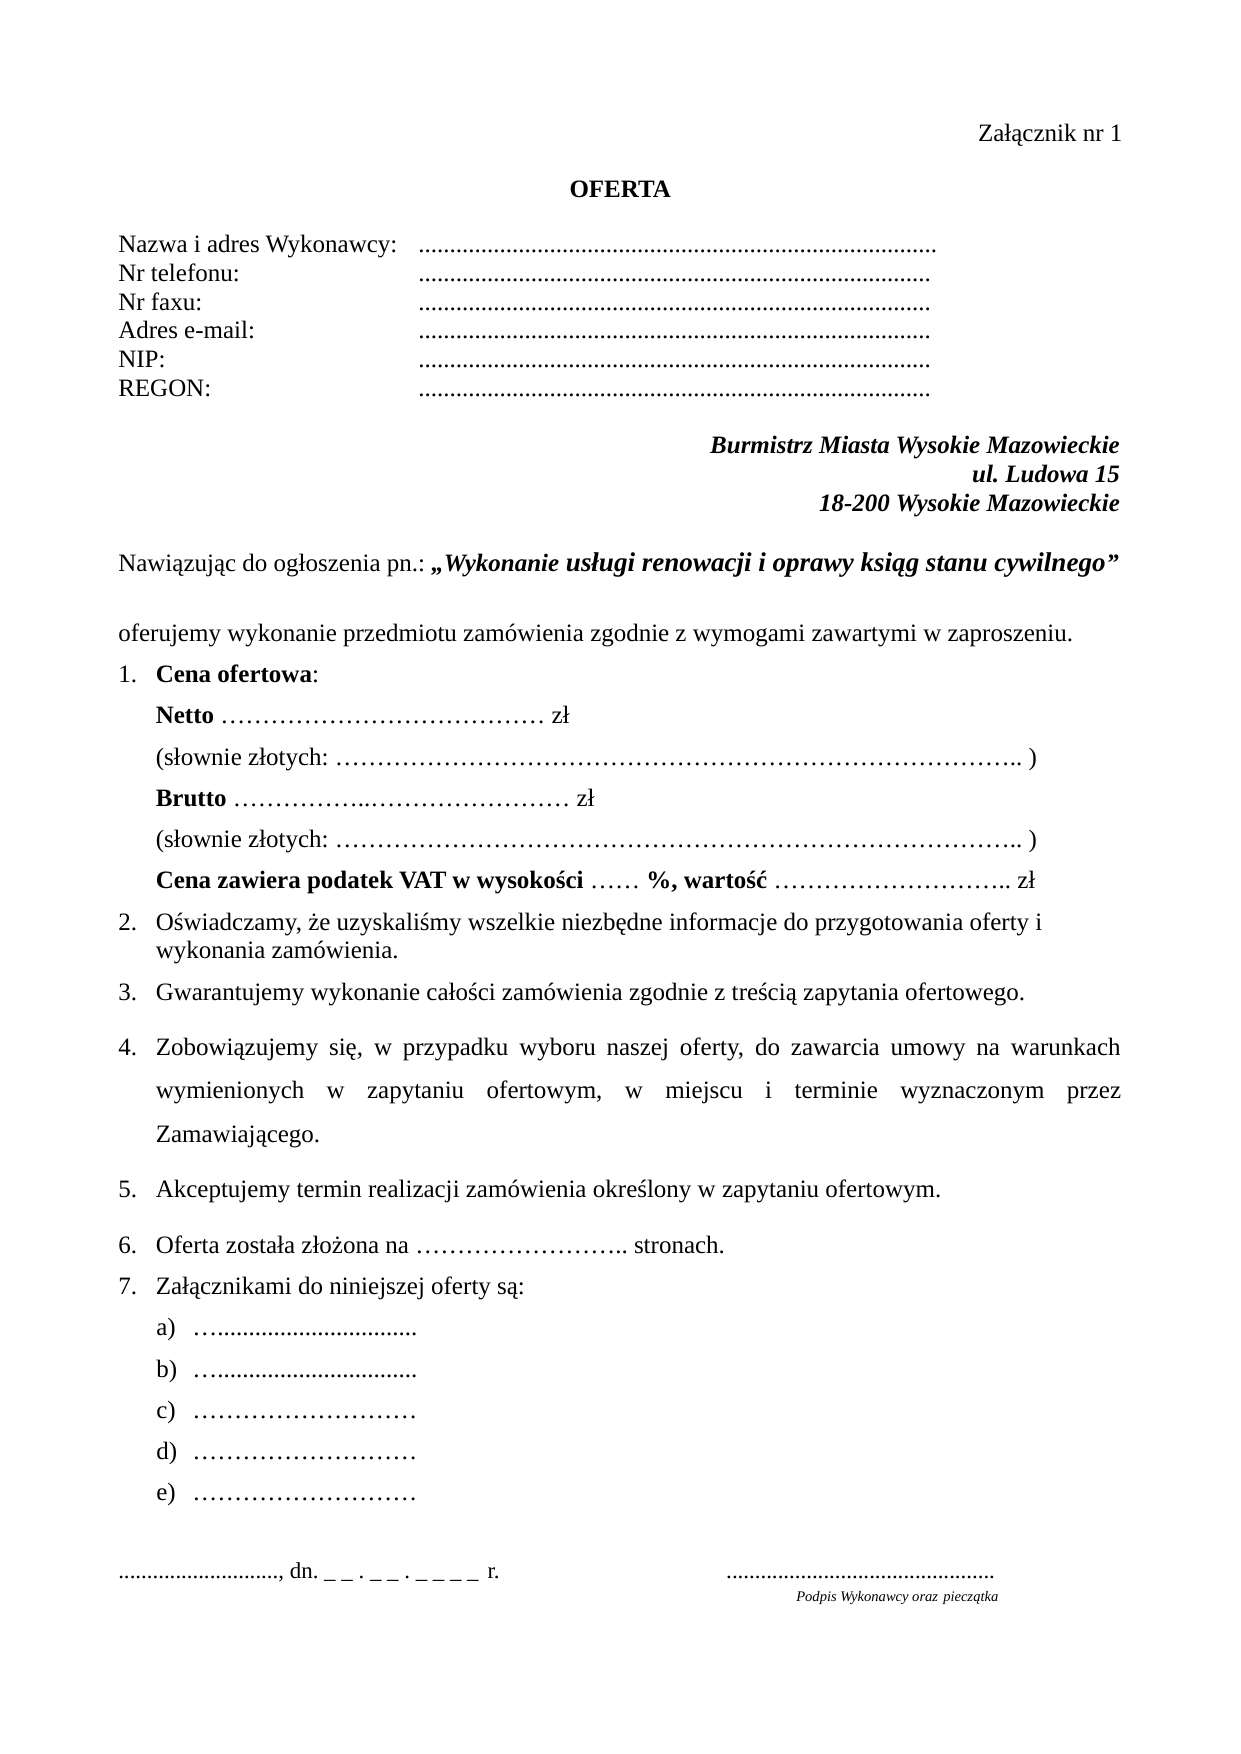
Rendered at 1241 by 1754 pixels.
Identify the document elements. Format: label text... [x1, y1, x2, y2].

text Cena zawiera podatek VAT w wysokości …… %, wartość ……………………….. zł [118, 866, 1122, 894]
text Brutto ……………..…………………… zł [156, 783, 1122, 812]
list …................................ [156, 1354, 1122, 1382]
text ............................, dn. _ _ . _ _ . _ _ _ _ r. ............................................... [118, 1557, 1226, 1584]
text oferujemy wykonanie przedmiotu zamówienia zgodnie z wymogami zawartymi w zaproszeniu. [118, 618, 1122, 647]
list ……………………… [156, 1477, 1122, 1506]
text Nawiązując do ogłoszenia pn.: „Wykonanie usługi renowacji i oprawy ksiąg stanu cywilnego” [118, 546, 1122, 577]
text 18-200 Wysokie Mazowieckie [193, 488, 1122, 517]
text Netto ………………………………… zł [156, 701, 1122, 729]
list ……………………… [156, 1395, 1122, 1424]
text (słownie złotych: ……………………………………………………………………….. ) [156, 824, 1122, 853]
text NIP: .................................................................................. [118, 344, 1122, 373]
text Podpis Wykonawcy oraz pieczątka [681, 1588, 1115, 1604]
list Akceptujemy termin realizacji zamówienia określony w zapytaniu ofertowym. [118, 1174, 1122, 1203]
text Burmistrz Miasta Wysokie Mazowieckie [193, 431, 1122, 459]
text OFERTA [118, 174, 1122, 202]
list Zobowiązujemy się, w przypadku wyboru naszej oferty, do zawarcia umowy na warunkach wymienionych w zapytaniu ofertowym, w miejscu i terminie wyznaczonym przez Zamawiającego. [118, 1032, 1122, 1147]
text Nr telefonu: .................................................................................. [118, 258, 1122, 287]
list Oferta została złożona na …………………….. stronach. [118, 1230, 1122, 1259]
list ……………………… [156, 1436, 1122, 1465]
list Załącznikami do niniejszej oferty są: [118, 1271, 1122, 1300]
list …................................ [156, 1312, 1122, 1341]
text REGON: .................................................................................. [118, 373, 1122, 402]
list Gwarantujemy wykonanie całości zamówienia zgodnie z treścią zapytania ofertowego. [118, 977, 1122, 1006]
text Adres e-mail: .................................................................................. [118, 316, 1122, 344]
text Nazwa i adres Wykonawcy: ................................................................................... [118, 229, 1122, 258]
list Cena ofertowa: [118, 659, 1122, 688]
text (słownie złotych: ……………………………………………………………………….. ) [156, 742, 1122, 771]
text Nr faxu: .................................................................................. [118, 287, 1122, 316]
text ul. Ludowa 15 [193, 459, 1122, 488]
list Oświadczamy, że uzyskaliśmy wszelkie niezbędne informacje do przygotowania oferty i wykonania zamówienia. [118, 907, 1122, 964]
text Załącznik nr 1 [118, 118, 1122, 147]
